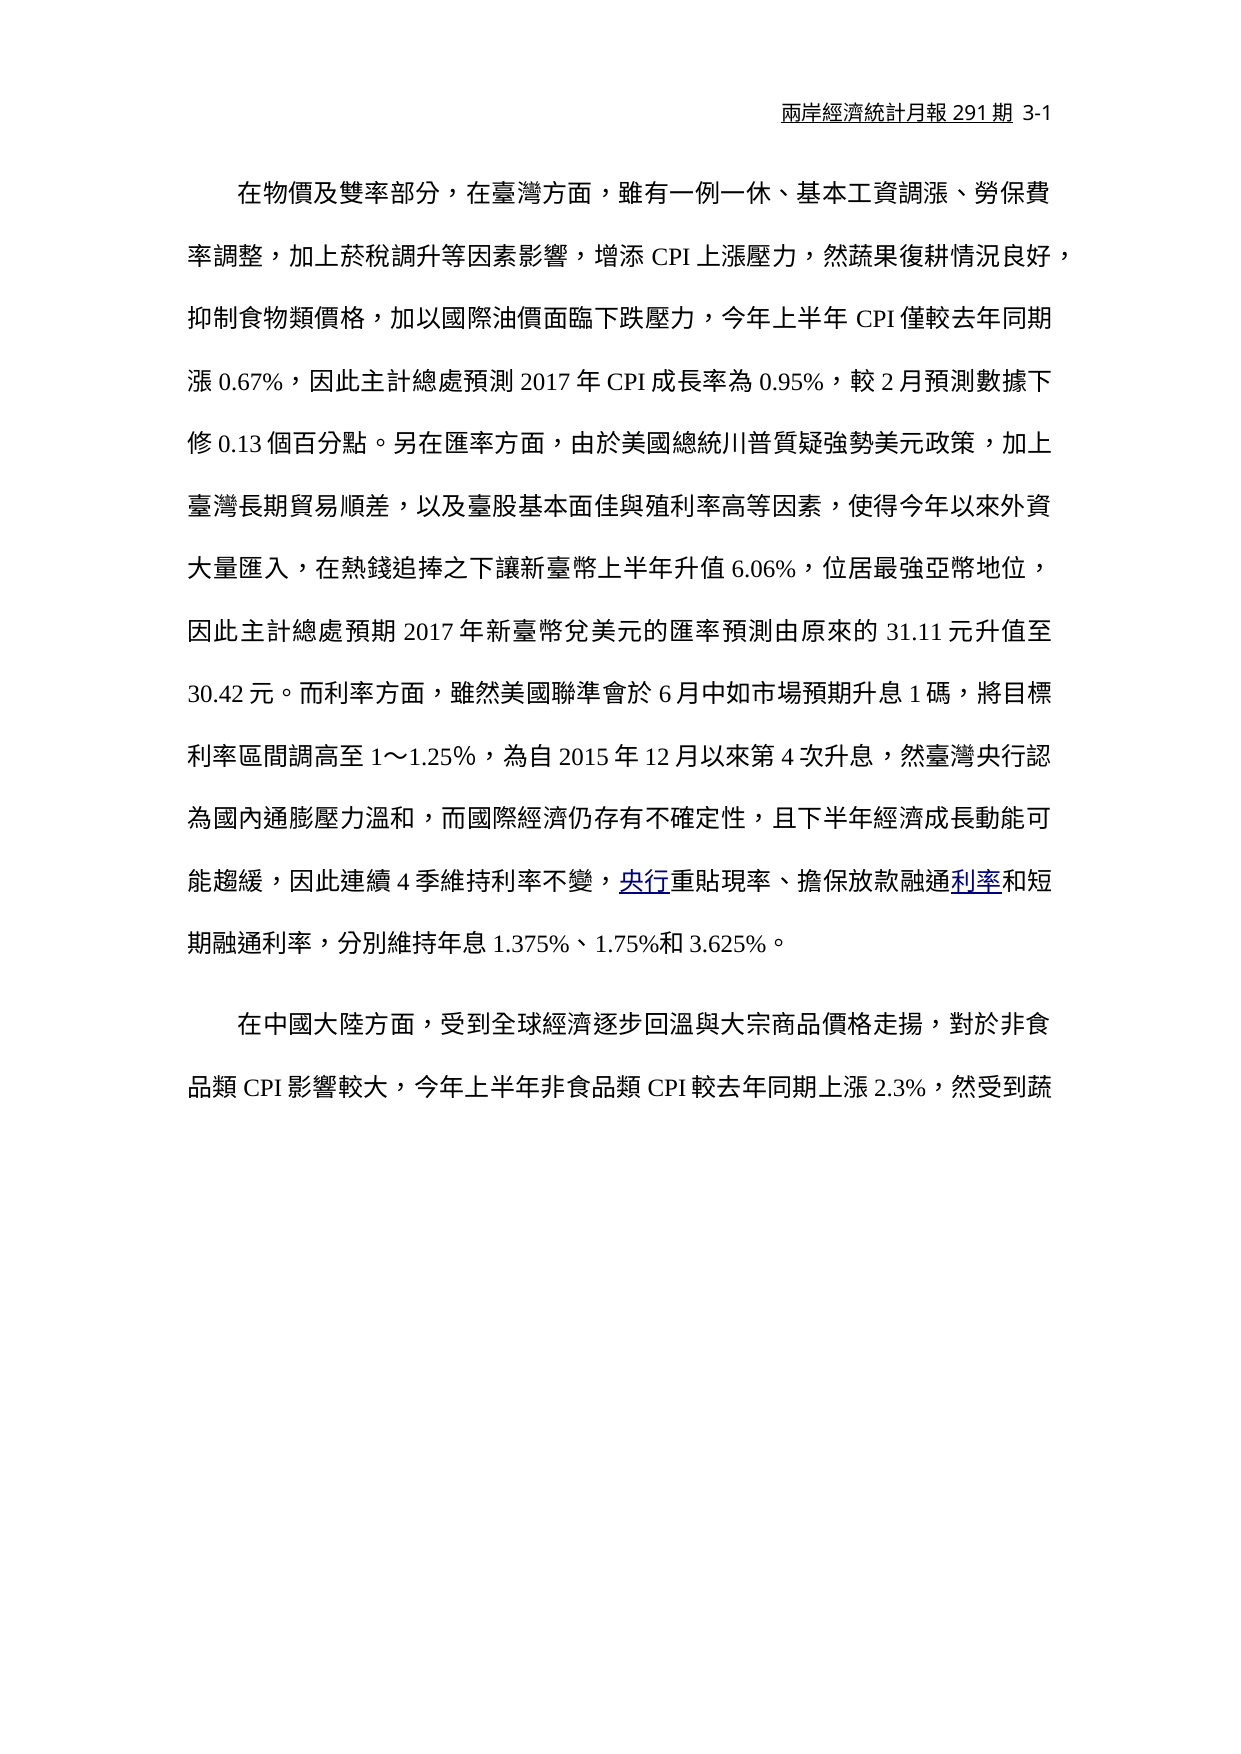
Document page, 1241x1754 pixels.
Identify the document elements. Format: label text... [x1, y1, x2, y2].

text 在物價及雙率部分，在臺灣方面，雖有一例一休、基本工資調漲、勞保費率調整，加上菸稅調升等因素影響，增添CPI上漲壓力，然蔬果復耕情況良好，抑制食物類價格，加以國際油價面臨下跌壓力，今年上半年CPI僅較去年同期漲0.67%，因此主計總處預測2017年CPI成長率為0.95%，較2月預測數據下修0.13個百分點。另在匯率方面，由於美國總統川普質疑強勢美元政策，加上臺灣長期貿易順差，以及臺股基本面佳與殖利率高等因素，使得今年以來外資大量匯入，在熱錢追捧之下讓新臺幣上半年升值6.06%，位居最強亞幣地位，因此主計總處預期2017年新臺幣兌美元的匯率預測由原來的31.11元升值至30.42元。而利率方面，雖然美國聯準會於6月中如市場預期升息1碼，將目標利率區間調高至1～1.25％，為自2015年12月以來第4次升息，然臺灣央行認為國內通膨壓力溫和，而國際經濟仍存有不確定性，且下半年經濟成長動能可能趨緩，因此連續4季維持利率不變，央行重貼現率、擔保放款融通利率和短期融通利率，分別維持年息1.375%、1.75%和3.625%。 [187, 150, 1053, 962]
text 在中國大陸方面，受到全球經濟逐步回溫與大宗商品價格走揚，對於非食品類CPI影響較大，今年上半年非食品類CPI較去年同期上漲2.3%，然受到蔬菜與豬肉供應充足影響，使得食品類CPI較去年同期下跌2.1%，整體來看，2017年上半年CPI較去年同期漲1.4%。展望未來，6月生產者物價指數(PPI)上漲5.5%，連續第10個月上漲，顯示中國大陸產能過剩已受到控制，下半年消費物價將溫和上漲，然美歐日等國央行貨幣政策走向正常化，以及貨幣和監管政策加大金融去槓桿的影響，預期市場流動性趨緊，壓抑物價上漲之力道，因此EIU預期2017年中國大陸CPI漲幅從原來預測的2.2%下修至1.8%。而在匯率方面，下半年人民幣兌美元匯率將維持穩定，主要原因在於經濟溫和穩定復甦有助於維持外匯穩定，且外匯儲備已連續5個月回升，顯示資本有重新回流趨勢，加上債券通已於7月正式上線試運行，使得中國大陸的債券市場對外開放程度進一步提高，有利於國際資本流入，可望對人民幣帶來長遠利多效應。有鑑於此，EIU預期2017年人民幣兌美元的匯率預測由原來的7.05元升值至6.86元。 [187, 981, 1053, 1106]
